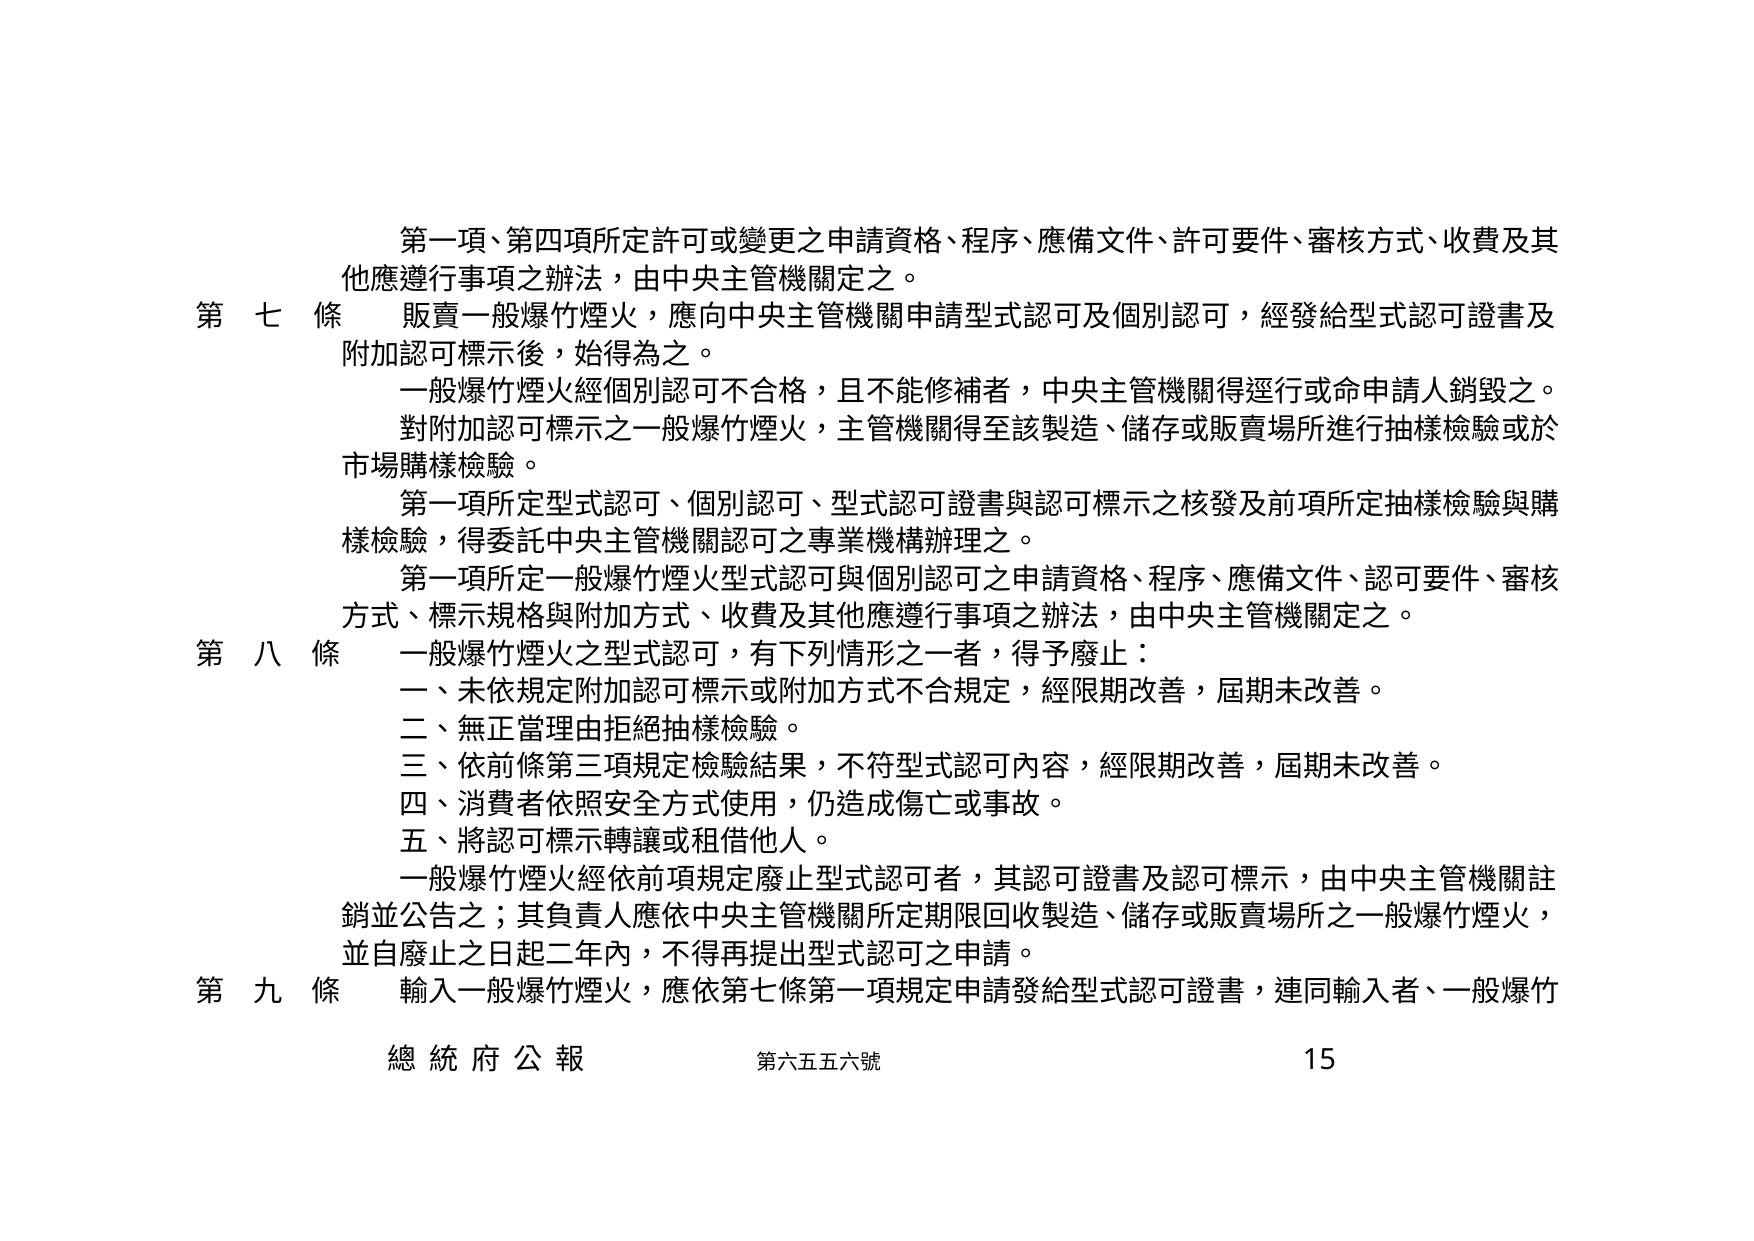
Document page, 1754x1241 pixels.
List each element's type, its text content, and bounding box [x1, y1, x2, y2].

text 四、消費者依照安全方式使用，仍造成傷亡或事故。 [399, 784, 1559, 822]
text 五、將認可標示轉讓或租借他人。 [399, 822, 1559, 859]
text 一、未依規定附加認可標示或附加方式不合規定，經限期改善，屆期未改善。 [399, 672, 1559, 709]
text 第一項所定型式認可、個別認可、型式認可證書與認可標示之核發及前項所定抽樣檢驗與購樣檢驗，得委託中央主管機關認可之專業機構辦理之。 [341, 484, 1559, 559]
text 三、依前條第三項規定檢驗結果，不符型式認可內容，經限期改善，屆期未改善。 [399, 747, 1559, 784]
text 第一項所定一般爆竹煙火型式認可與個別認可之申請資格、程序、應備文件、認可要件、審核方式、標示規格與附加方式、收費及其他應遵行事項之辦法，由中央主管機關定之。 [341, 559, 1559, 634]
text 二、無正當理由拒絕抽樣檢驗。 [399, 709, 1559, 747]
text 第 九 條 輸入一般爆竹煙火，應依第七條第一項規定申請發給型式認可證書，連同輸入者、一般爆竹 [195, 972, 1559, 1009]
text 第一項、第四項所定許可或變更之申請資格、程序、應備文件、許可要件、審核方式、收費及其他應遵行事項之辦法，由中央主管機關定之。 [341, 222, 1559, 297]
text 對附加認可標示之一般爆竹煙火，主管機關得至該製造、儲存或販賣場所進行抽樣檢驗或於市場購樣檢驗。 [341, 409, 1559, 484]
text 一般爆竹煙火經個別認可不合格，且不能修補者，中央主管機關得逕行或命申請人銷毀之。 [341, 372, 1559, 409]
text 一般爆竹煙火經依前項規定廢止型式認可者，其認可證書及認可標示，由中央主管機關註銷並公告之；其負責人應依中央主管機關所定期限回收製造、儲存或販賣場所之一般爆竹煙火，並自廢止之日起二年內，不得再提出型式認可之申請。 [341, 859, 1559, 972]
text 第 七 條 販賣一般爆竹煙火，應向中央主管機關申請型式認可及個別認可，經發給型式認可證書及附加認可標示後，始得為之。 [195, 297, 1559, 372]
text 第 八 條 一般爆竹煙火之型式認可，有下列情形之一者，得予廢止： [195, 634, 1559, 672]
